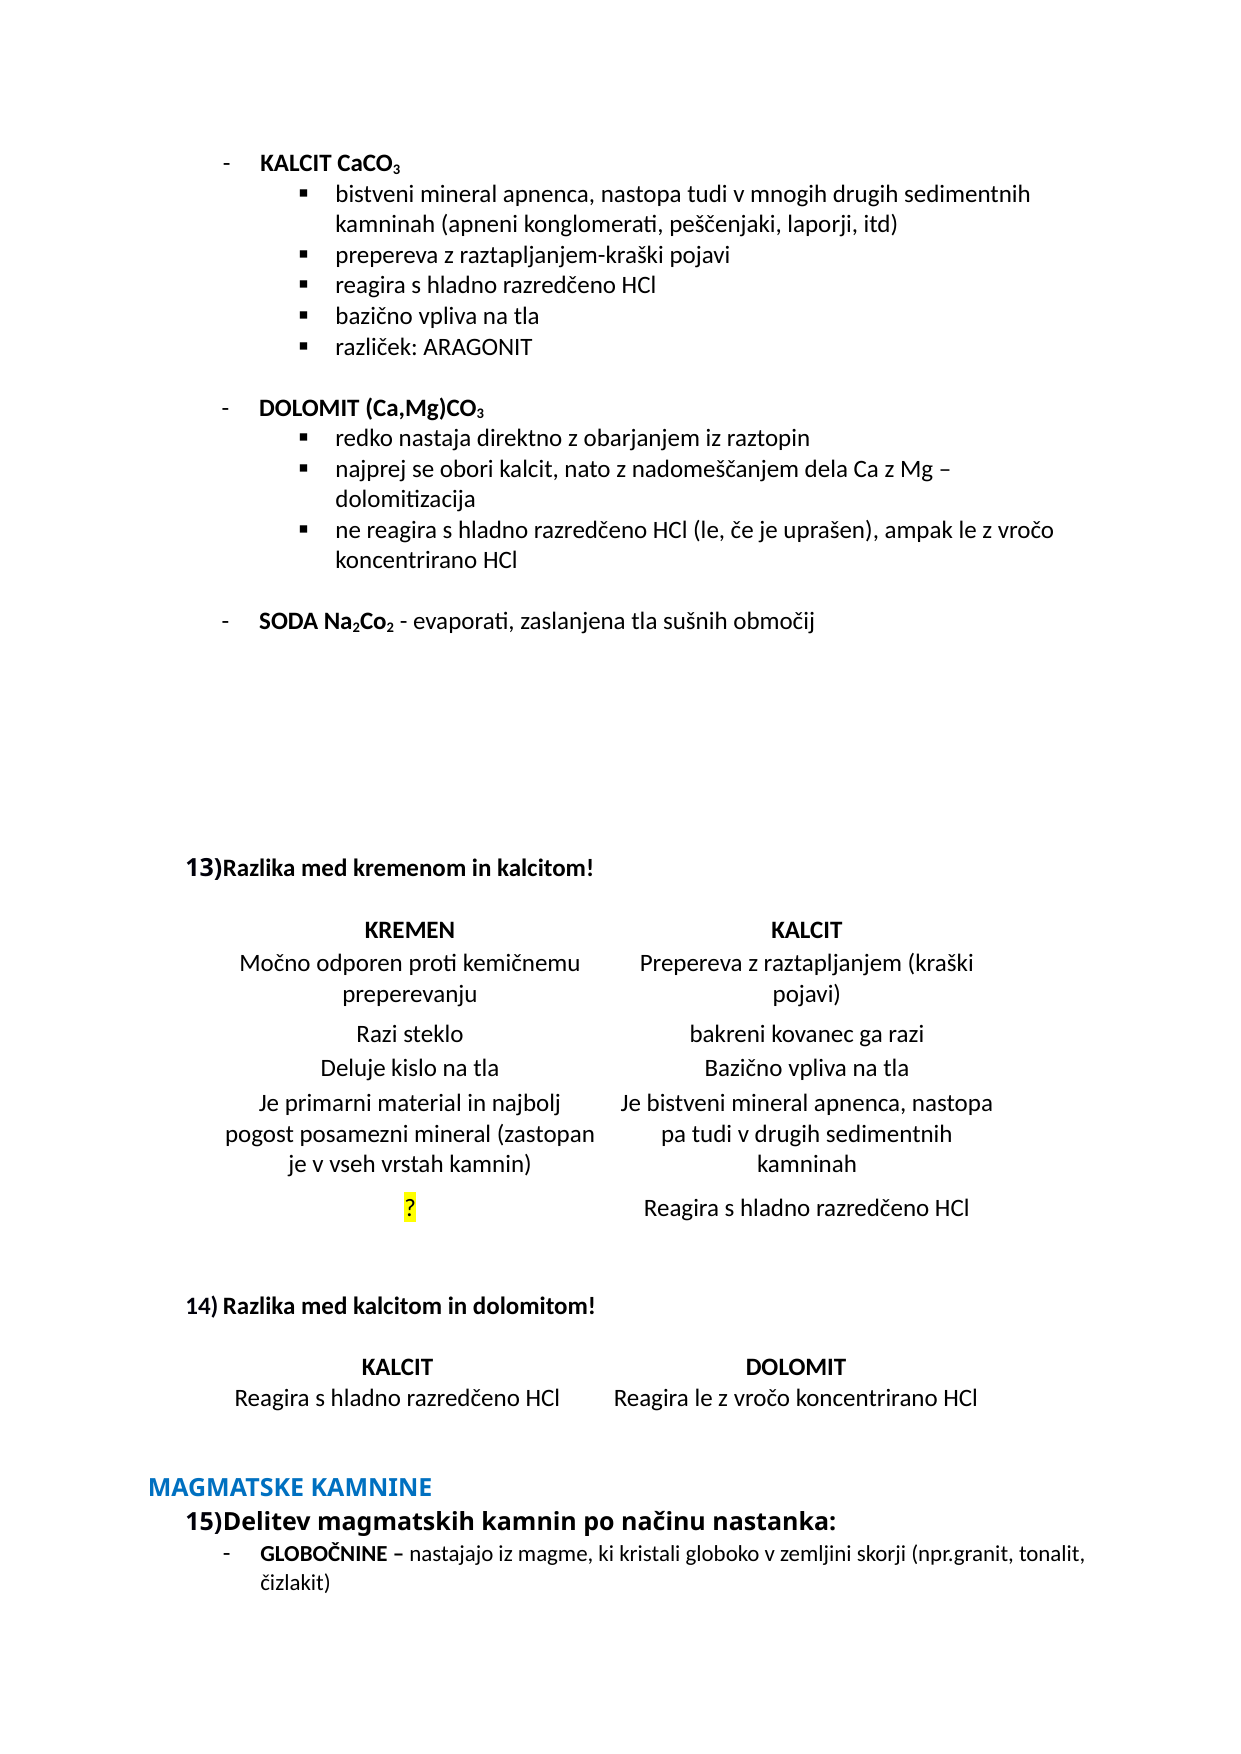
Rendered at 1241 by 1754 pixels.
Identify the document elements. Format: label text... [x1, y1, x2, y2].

table_header KALCIT [608, 914, 1005, 948]
table_cell Močno odporen proti kemičnemu preperevanju [211, 948, 608, 1018]
table_cell Reagira s hladno razredčeno HCl [608, 1192, 1005, 1229]
table_cell Bazično vpliva na tla [608, 1052, 1005, 1087]
table_cell Razi steklo [211, 1019, 608, 1052]
list prepereva z raztapljanjem-kraški pojavi [298, 239, 1093, 270]
table_header DOLOMIT [588, 1352, 1003, 1382]
list ne reagira s hladno razredčeno HCl (le, če je uprašen), ampak le z vročo koncentrirano HCl [298, 514, 1093, 575]
table_cell bakreni kovanec ga razi [608, 1019, 1005, 1052]
list reagira s hladno razredčeno HCl [298, 270, 1093, 300]
list KALCIT CaCO3 [223, 148, 1093, 178]
list GLOBOČNINE – nastajajo iz magme, ki kristali globoko v zemljini skorji (npr.granit, tonalit, čizlakit) [223, 1537, 1093, 1596]
table_header KALCIT [207, 1352, 588, 1382]
list Razlika med kalcitom in dolomitom! [185, 1291, 1093, 1321]
list SODA Na2Co2 - evaporati, zaslanjena tla sušnih območij [221, 605, 1093, 636]
list različek: ARAGONIT [298, 331, 1093, 361]
list najprej se obori kalcit, nato z nadomeščanjem dela Ca z Mg – dolomitizacija [298, 453, 1093, 514]
list Delitev magmatskih kamnin po načinu nastanka: [185, 1503, 1093, 1537]
table_cell Je bistveni mineral apnenca, nastopa pa tudi v drugih sedimentnih kamninah [608, 1088, 1005, 1192]
table_cell Prepereva z raztapljanjem (kraški pojavi) [608, 948, 1005, 1018]
table_cell Reagira s hladno razredčeno HCl [207, 1382, 588, 1413]
table_cell Reagira le z vročo koncentrirano HCl [588, 1382, 1003, 1413]
list redko nastaja direktno z obarjanjem iz raztopin [298, 422, 1093, 453]
table_header KREMEN [211, 914, 608, 948]
list DOLOMIT (Ca,Mg)CO3 [221, 392, 1093, 422]
table_cell Deluje kislo na tla [211, 1052, 608, 1087]
list bistveni mineral apnenca, nastopa tudi v mnogih drugih sedimentnih kamninah (apneni konglomerati, peščenjaki, laporji, itd) [298, 178, 1093, 239]
text MAGMATSKE KAMNINE [148, 1469, 1093, 1503]
list bazično vpliva na tla [298, 300, 1093, 331]
table_cell ? [211, 1192, 608, 1229]
table_cell Je primarni material in najbolj pogost posamezni mineral (zastopan je v vseh vrstah kamnin) [211, 1088, 608, 1192]
list Razlika med kremenom in kalcitom! [185, 849, 1093, 884]
